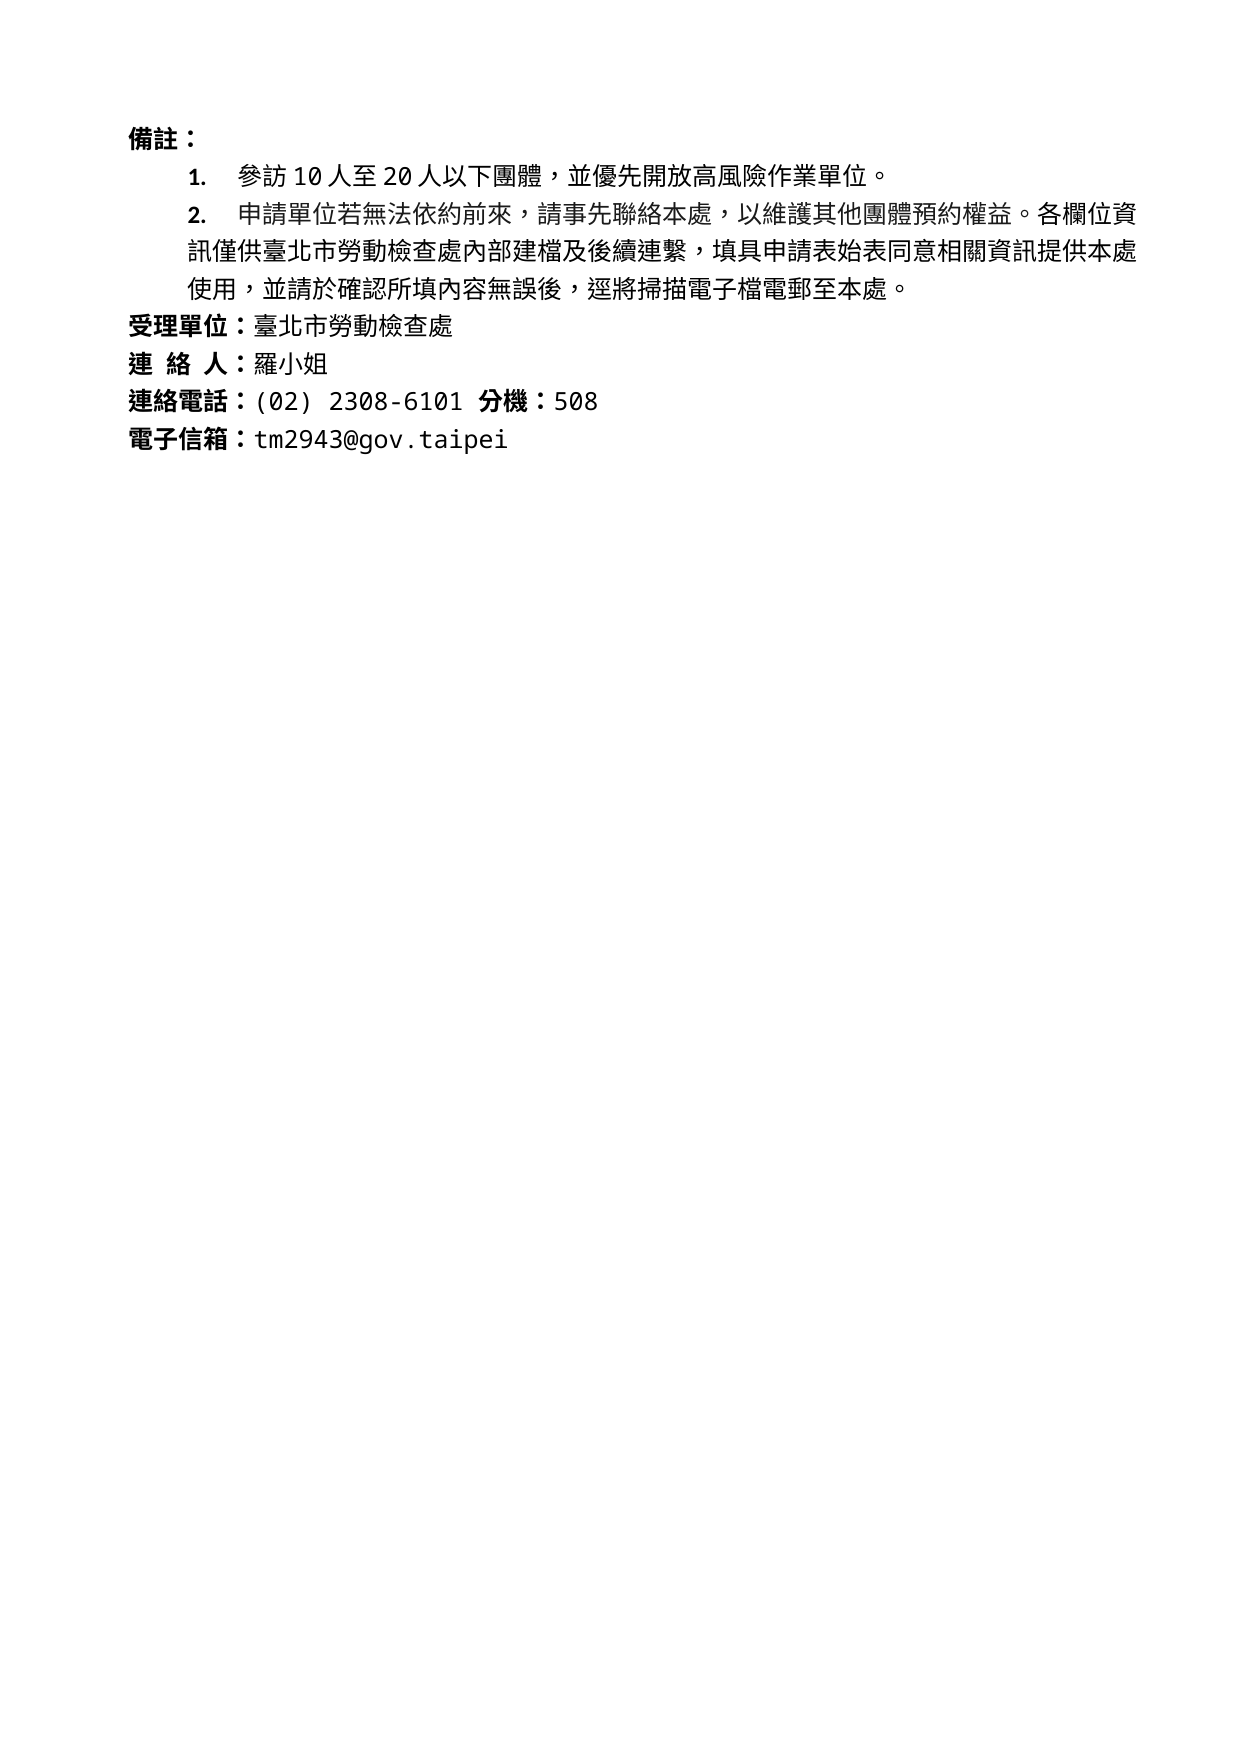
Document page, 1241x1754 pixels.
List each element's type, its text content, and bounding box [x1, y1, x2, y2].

list 參訪10人至20人以下團體，並優先開放高風險作業單位。 [187, 156, 1147, 193]
text 備註： [128, 118, 1147, 156]
list 申請單位若無法依約前來，請事先聯絡本處，以維護其他團體預約權益。各欄位資訊僅供臺北市勞動檢查處內部建檔及後續連繫，填具申請表始表同意相關資訊提供本處使用，並請於確認所填內容無誤後，逕將掃描電子檔電郵至本處。 [187, 193, 1147, 306]
text 受理單位：臺北市勞動檢查處 [128, 306, 1053, 343]
text 電子信箱：tm2943@gov.taipei [128, 418, 1053, 456]
text 連 絡 人：羅小姐 [128, 343, 1053, 381]
text 連絡電話：(02) 2308-6101 分機：508 [128, 381, 1053, 418]
